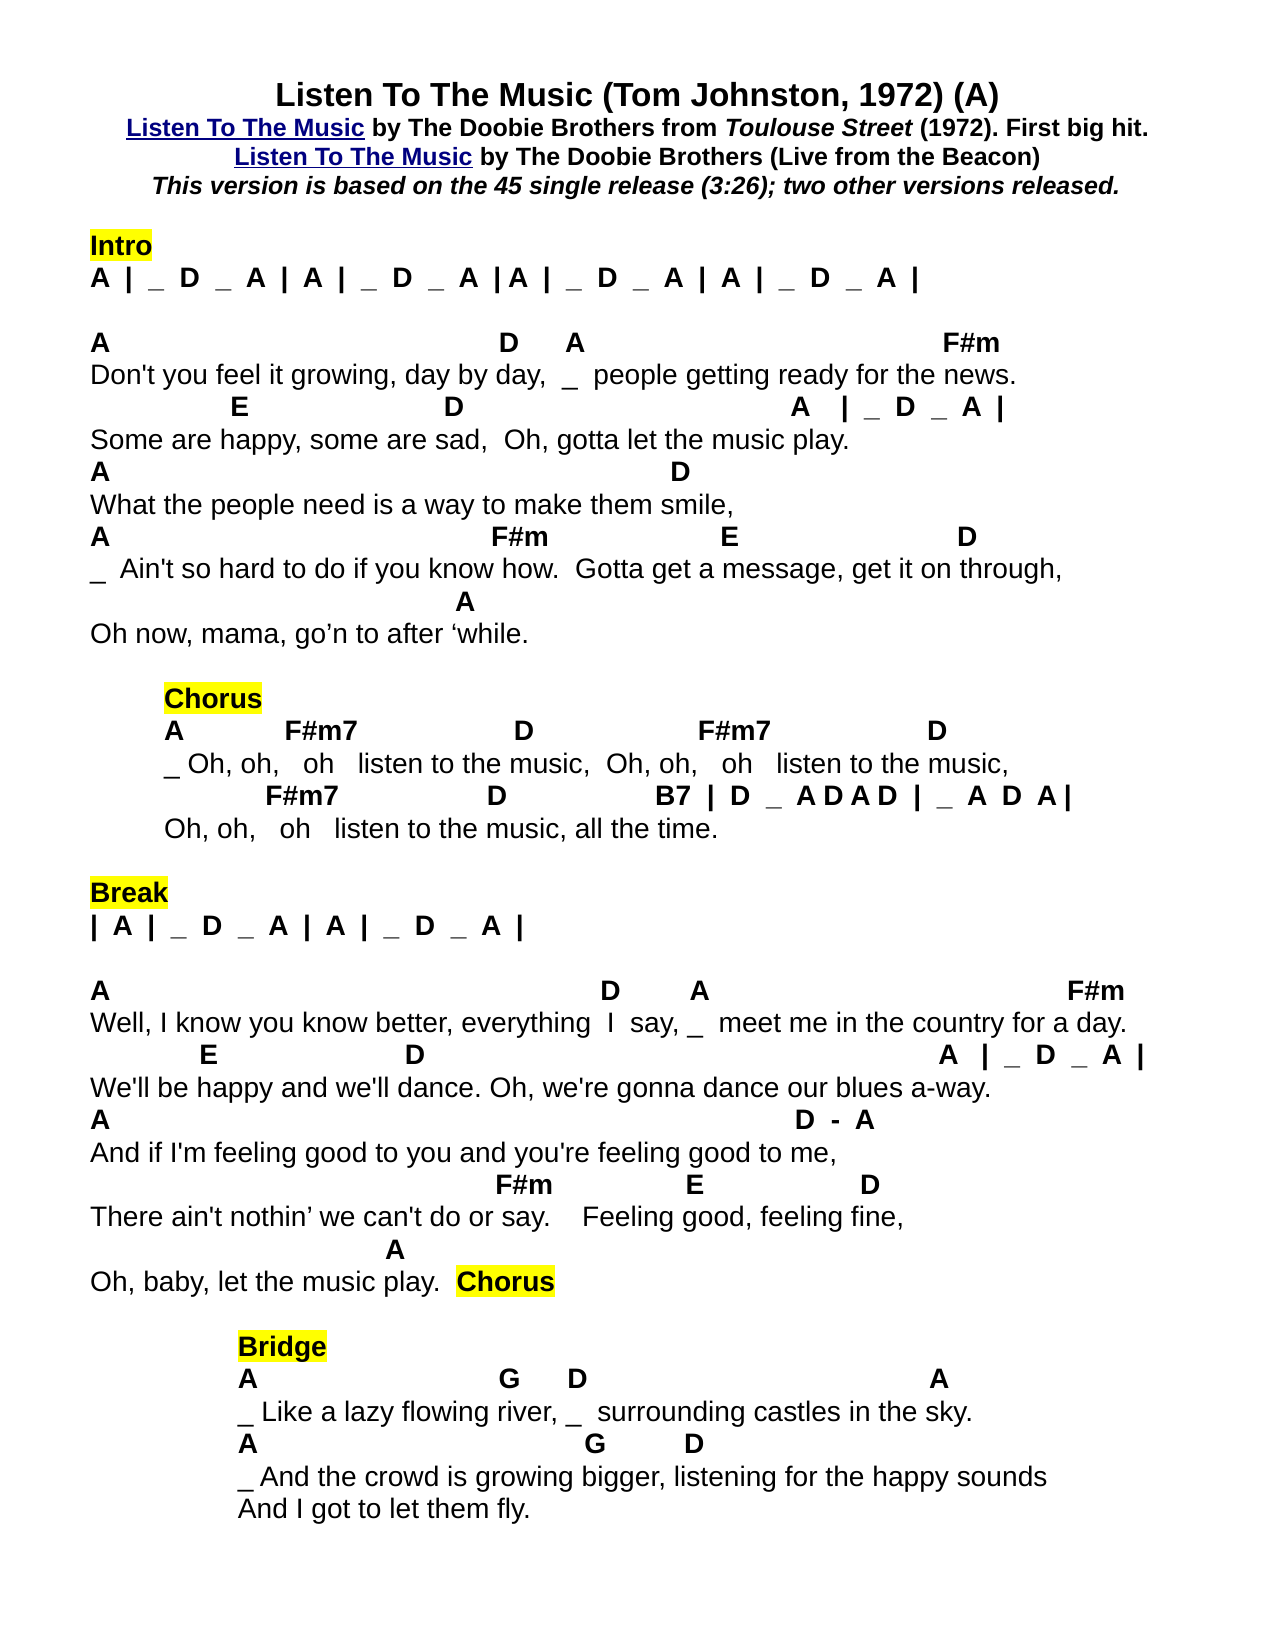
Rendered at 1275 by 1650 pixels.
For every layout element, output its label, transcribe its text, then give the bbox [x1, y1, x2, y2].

text F#m E D [90, 1168, 1185, 1200]
text Listen To The Music by The Doobie Brothers (Live from the Beacon) [90, 142, 1185, 171]
text We'll be happy and we'll dance. Oh, we're gonna dance our blues a-way. [90, 1071, 1185, 1103]
text A D A F#m [90, 973, 1185, 1006]
text E D A | _ D _ A | [90, 390, 1185, 423]
text And if I'm feeling good to you and you're feeling good to me, [90, 1136, 1185, 1168]
text Intro [90, 228, 1185, 261]
text Oh, baby, let the music play. Chorus [90, 1265, 1185, 1297]
text F#m7 D B7 | D _ A D A D | _ A D A | [164, 779, 1185, 812]
text Listen To The Music by The Doobie Brothers from Toulouse Street (1972). First big hit. [90, 113, 1185, 142]
text This version is based on the 45 single release (3:26); two other versions released. [90, 171, 1185, 200]
text A F#m7 D F#m7 D [164, 714, 1185, 747]
text A [90, 585, 1185, 617]
text Don't you feel it growing, day by day, _ people getting ready for the news. [90, 358, 1185, 390]
text _ Like a lazy flowing river, _ surrounding castles in the sky. [238, 1395, 1185, 1427]
text What the people need is a way to make them smile, [90, 488, 1185, 520]
text A D [90, 455, 1185, 488]
text Bridge [238, 1330, 1185, 1362]
text A G D [238, 1427, 1185, 1459]
text A [90, 1233, 1185, 1265]
text Oh now, mama, go’n to after ‘while. [90, 617, 1185, 649]
text A D A F#m [90, 326, 1185, 358]
text Some are happy, some are sad, Oh, gotta let the music play. [90, 423, 1185, 455]
text _ And the crowd is growing bigger, listening for the happy sounds And I got to let them fly. [238, 1459, 1185, 1524]
text Listen To The Music (Tom Johnston, 1972) (A) [90, 75, 1185, 113]
text A G D A [238, 1362, 1185, 1395]
text Oh, oh, oh listen to the music, all the time. [164, 812, 1185, 844]
text _ Oh, oh, oh listen to the music, Oh, oh, oh listen to the music, [164, 747, 1185, 779]
text A | _ D _ A | A | _ D _ A | A | _ D _ A | A | _ D _ A | [90, 261, 1185, 293]
text Well, I know you know better, everything I say, _ meet me in the country for a day. [90, 1006, 1185, 1038]
text | A | _ D _ A | A | _ D _ A | [90, 909, 1185, 941]
text Chorus [164, 682, 1185, 714]
text A D - A [90, 1103, 1185, 1136]
text _ Ain't so hard to do if you know how. Gotta get a message, get it on through, [90, 552, 1185, 585]
text E D A | _ D _ A | [90, 1038, 1185, 1071]
text Break [90, 876, 1185, 909]
text There ain't nothin’ we can't do or say. Feeling good, feeling fine, [90, 1200, 1185, 1233]
text A F#m E D [90, 520, 1185, 552]
